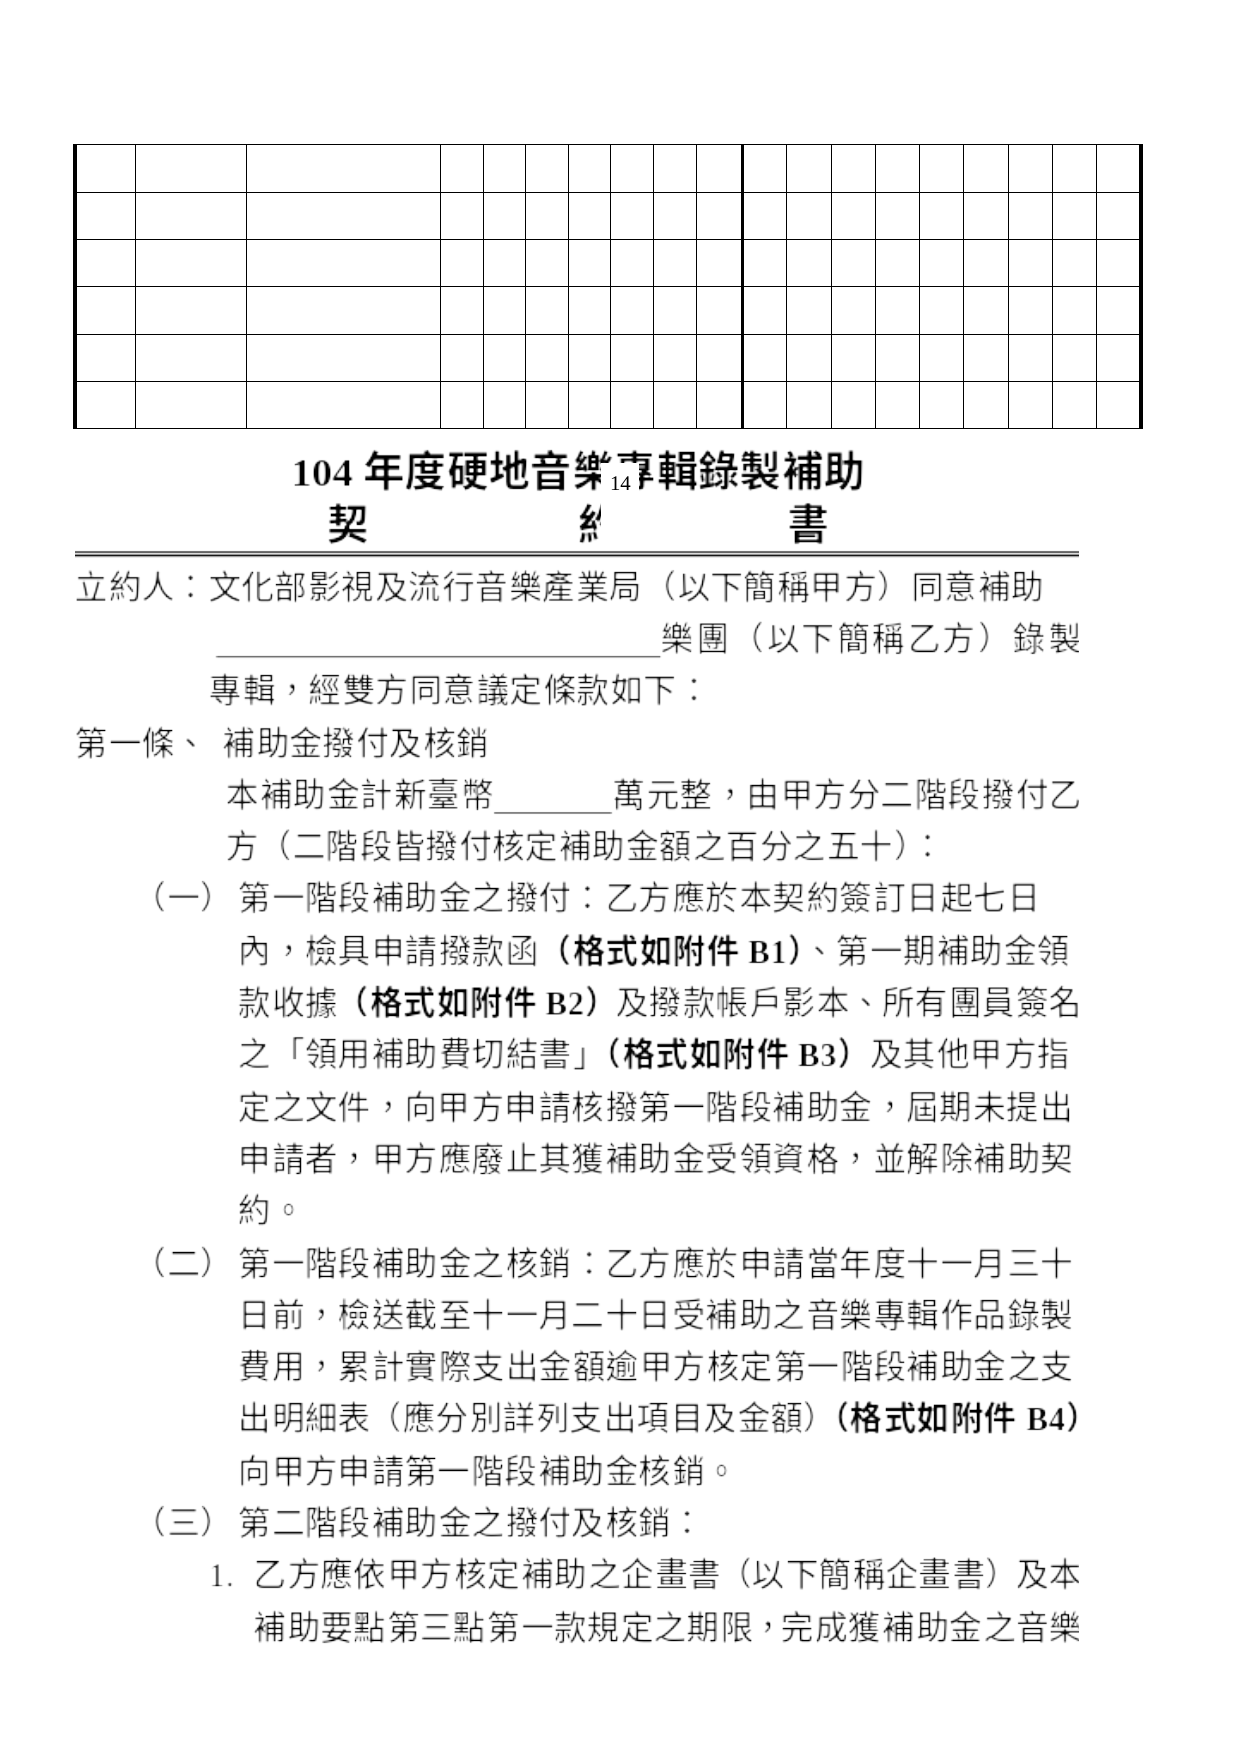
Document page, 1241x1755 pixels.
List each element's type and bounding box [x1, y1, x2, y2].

table_cell [1053, 145, 1096, 192]
table_cell [876, 382, 919, 428]
table_cell [654, 287, 696, 333]
table_cell [964, 382, 1008, 428]
table_cell [876, 193, 919, 239]
table_cell [697, 240, 741, 286]
table_cell [964, 240, 1008, 286]
table_cell [441, 287, 483, 333]
table_cell [744, 145, 786, 192]
table_cell [1097, 240, 1139, 286]
table_cell [1097, 335, 1139, 381]
table_cell [484, 287, 525, 333]
table_cell [441, 240, 483, 286]
table_cell [136, 193, 246, 239]
table_cell [920, 382, 963, 428]
table_cell [569, 287, 610, 333]
table_cell [77, 287, 135, 333]
table_cell [526, 193, 568, 239]
table_cell [136, 240, 246, 286]
table_cell [247, 145, 440, 192]
table_cell [744, 382, 786, 428]
table_cell [920, 240, 963, 286]
table_cell [247, 382, 440, 428]
table_cell [484, 145, 525, 192]
table_cell [611, 240, 653, 286]
table_cell [1053, 193, 1096, 239]
table_cell [654, 193, 696, 239]
table_cell [876, 145, 919, 192]
table_cell [787, 335, 831, 381]
table_cell [1009, 145, 1052, 192]
table_cell [484, 193, 525, 239]
table_cell [484, 335, 525, 381]
table_cell [77, 145, 135, 192]
table_cell [611, 382, 653, 428]
table_cell [136, 335, 246, 381]
table_cell [1009, 240, 1052, 286]
table_cell [247, 240, 440, 286]
table_cell [787, 145, 831, 192]
table_cell [876, 240, 919, 286]
table_cell [654, 240, 696, 286]
table_cell [1009, 335, 1052, 381]
table_cell [654, 335, 696, 381]
table_cell [832, 335, 875, 381]
table_cell [77, 193, 135, 239]
table_cell [484, 240, 525, 286]
table_cell [1053, 382, 1096, 428]
table_cell [611, 145, 653, 192]
table_cell [787, 193, 831, 239]
table_cell [526, 382, 568, 428]
table_cell [654, 145, 696, 192]
table_cell [526, 240, 568, 286]
table_cell [526, 145, 568, 192]
table_cell [744, 287, 786, 333]
table_cell [920, 287, 963, 333]
table_cell [611, 287, 653, 333]
table_cell [569, 335, 610, 381]
table_cell [247, 193, 440, 239]
table_cell [654, 382, 696, 428]
table_cell [787, 382, 831, 428]
table_cell [136, 145, 246, 192]
table_cell [697, 145, 741, 192]
table_cell [441, 335, 483, 381]
table_cell [964, 193, 1008, 239]
table_cell [744, 335, 786, 381]
table_cell [441, 193, 483, 239]
table_cell [77, 240, 135, 286]
table_cell [136, 287, 246, 333]
table_cell [1097, 193, 1139, 239]
table_cell [697, 335, 741, 381]
table_cell [569, 240, 610, 286]
table_cell [920, 335, 963, 381]
table_cell [876, 287, 919, 333]
table_cell [787, 287, 831, 333]
table_cell [247, 287, 440, 333]
table_cell [697, 382, 741, 428]
table_cell [964, 287, 1008, 333]
table_cell [744, 193, 786, 239]
table_cell [964, 145, 1008, 192]
table_cell [1053, 240, 1096, 286]
table_cell [1097, 287, 1139, 333]
table_cell [787, 240, 831, 286]
table_cell [1009, 193, 1052, 239]
table_cell [611, 193, 653, 239]
table_cell [964, 335, 1008, 381]
table_cell [569, 145, 610, 192]
table_cell [136, 382, 246, 428]
table_cell [1053, 335, 1096, 381]
table_cell [832, 287, 875, 333]
table_cell [920, 193, 963, 239]
table_cell [77, 335, 135, 381]
table_cell [569, 193, 610, 239]
table_cell [832, 382, 875, 428]
table_cell [1009, 287, 1052, 333]
table_cell [832, 193, 875, 239]
table_cell [1097, 145, 1139, 192]
table_cell [441, 382, 483, 428]
table_cell [526, 335, 568, 381]
table_cell [876, 335, 919, 381]
table_cell [77, 382, 135, 428]
table_cell [697, 193, 741, 239]
table_cell [744, 240, 786, 286]
table_cell [569, 382, 610, 428]
table_cell [611, 335, 653, 381]
table_cell [526, 287, 568, 333]
table_cell [1009, 382, 1052, 428]
table_cell [832, 240, 875, 286]
table_cell [247, 335, 440, 381]
table_cell [1053, 287, 1096, 333]
table_cell [697, 287, 741, 333]
table_cell [1097, 382, 1139, 428]
table_cell [441, 145, 483, 192]
table_cell [484, 382, 525, 428]
table_cell [920, 145, 963, 192]
table_cell [832, 145, 875, 192]
